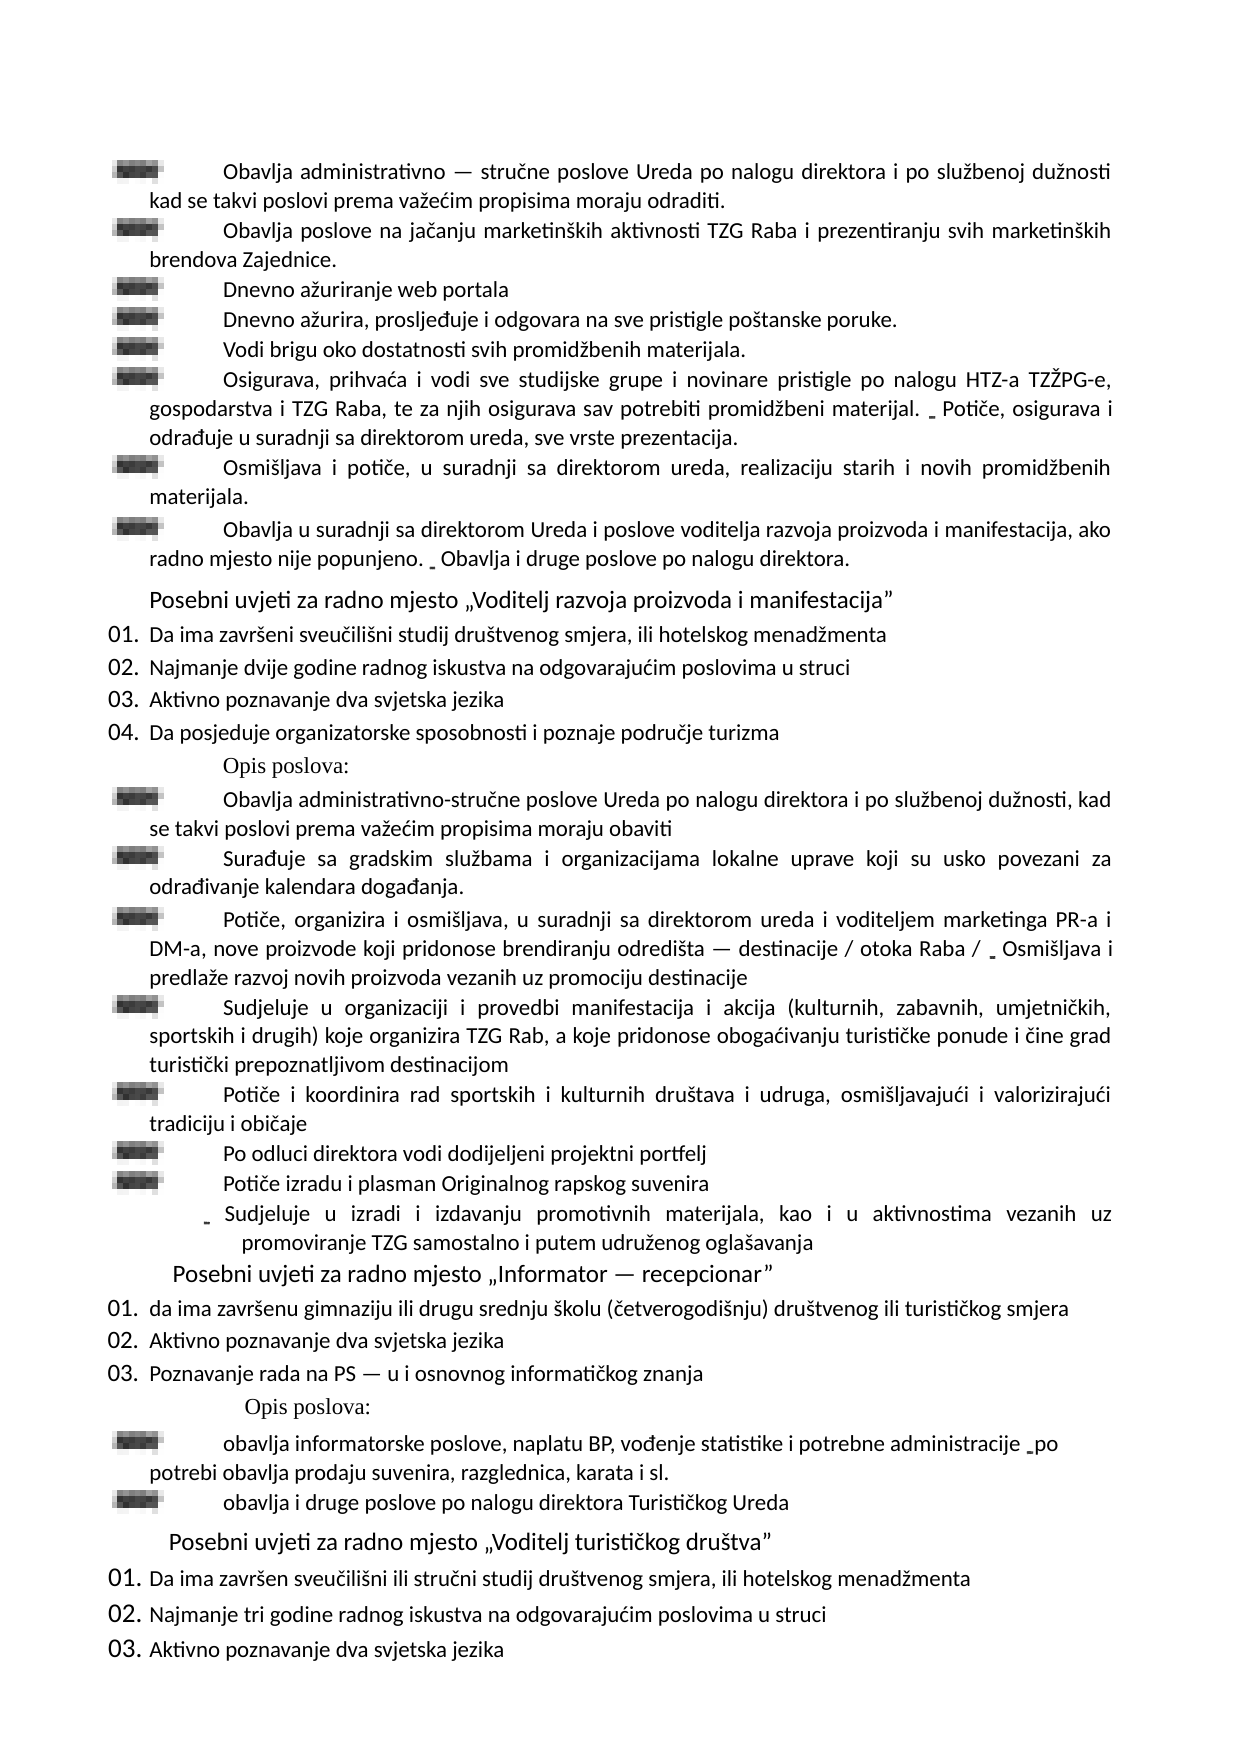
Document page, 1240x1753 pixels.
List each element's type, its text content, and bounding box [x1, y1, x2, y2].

text Opis poslova: [223, 753, 1114, 779]
list Osigurava, prihvaća i vodi sve studijske grupe i novinare pristigle po nalogu HTZ-a TZŽPG-e, gospodarstva i TZG Raba, te za njih osigurava sav potrebiti promidžbeni materijal. Potiče, osigurava i odrađuje u suradnji sa direktorom ureda, sve vrste prezentacija. [111, 365, 1113, 451]
list Vodi brigu oko dostatnosti svih promidžbenih materijala. [111, 335, 1113, 363]
list Najmanje tri godine radnog iskustva na odgovarajućim poslovima u struci [108, 1596, 1113, 1629]
list Poznavanje rada na PS — u i osnovnog informatičkog znanja [107, 1357, 1113, 1387]
list Potiče i koordinira rad sportskih i kulturnih društava i udruga, osmišljavajući i valorizirajući tradiciju i običaje [111, 1080, 1113, 1137]
list Obavlja administrativno — stručne poslove Ureda po nalogu direktora i po službenoj dužnosti kad se takvi poslovi prema važećim propisima moraju odraditi. [111, 157, 1113, 214]
list Potiče izradu i plasman Originalnog rapskog suvenira [111, 1169, 1113, 1197]
list Obavlja poslove na jačanju marketinških aktivnosti TZG Raba i prezentiranju svih marketinških brendova Zajednice. [111, 216, 1113, 273]
list Potiče, organizira i osmišljava, u suradnji sa direktorom ureda i voditeljem marketinga PR-a i DM-a, nove proizvode koji pridonose brendiranju odredišta — destinacije / otoka Raba / Osmišljava i predlaže razvoj novih proizvoda vezanih uz promociju destinacije [111, 905, 1113, 991]
list da ima završenu gimnaziju ili drugu srednju školu (četverogodišnju) društvenog ili turističkog smjera [107, 1292, 1113, 1322]
list Aktivno poznavanje dva svjetska jezika [107, 1324, 1113, 1355]
list obavlja informatorske poslove, naplatu BP, vođenje statistike i potrebne administracije po potrebi obavlja prodaju suvenira, razglednica, karata i sl. [111, 1429, 1113, 1486]
text Posebni uvjeti za radno mjesto „Informator — recepcionar” [172, 1258, 1114, 1288]
list Da ima završen sveučilišni ili stručni studij društvenog smjera, ili hotelskog menadžmenta [108, 1560, 1113, 1593]
text Posebni uvjeti za radno mjesto „Voditelj razvoja proizvoda i manifestacija” [149, 584, 1114, 615]
list Aktivno poznavanje dva svjetska jezika [108, 683, 1113, 714]
list Sudjeluje u organizaciji i provedbi manifestacija i akcija (kulturnih, zabavnih, umjetničkih, sportskih i drugih) koje organizira TZG Rab, a koje pridonose obogaćivanju turističke ponude i čine grad turistički prepoznatljivom destinacijom [111, 993, 1113, 1078]
text Opis poslova: [244, 1393, 1114, 1420]
list Da posjeduje organizatorske sposobnosti i poznaje područje turizma [108, 716, 1113, 747]
list Dnevno ažuriranje web portala [111, 275, 1113, 303]
list obavlja i druge poslove po nalogu direktora Turističkog Ureda [111, 1488, 1113, 1516]
list Po odluci direktora vodi dodijeljeni projektni portfelj [111, 1139, 1113, 1167]
list Da ima završeni sveučilišni studij društvenog smjera, ili hotelskog menadžmenta [108, 618, 1113, 649]
list Dnevno ažurira, prosljeđuje i odgovara na sve pristigle poštanske poruke. [111, 305, 1113, 333]
list Surađuje sa gradskim službama i organizacijama lokalne uprave koji su usko povezani za odrađivanje kalendara događanja. [111, 844, 1113, 901]
list Obavlja administrativno-stručne poslove Ureda po nalogu direktora i po službenoj dužnosti, kad se takvi poslovi prema važećim propisima moraju obaviti [111, 785, 1113, 842]
list Osmišljava i potiče, u suradnji sa direktorom ureda, realizaciju starih i novih promidžbenih materijala. [111, 453, 1113, 510]
list Aktivno poznavanje dva svjetska jezika [108, 1632, 1113, 1664]
text Posebni uvjeti za radno mjesto „Voditelj turističkog društva” [169, 1526, 1114, 1557]
list Obavlja u suradnji sa direktorom Ureda i poslove voditelja razvoja proizvoda i manifestacija, ako radno mjesto nije popunjeno. Obavlja i druge poslove po nalogu direktora. [111, 515, 1113, 572]
list Najmanje dvije godine radnog iskustva na odgovarajućim poslovima u struci [108, 651, 1113, 682]
text Sudjeluje u izradi i izdavanju promotivnih materijala, kao i u aktivnostima vezanih uz promoviranje TZG samostalno i putem udruženog oglašavanja [204, 1199, 1113, 1256]
